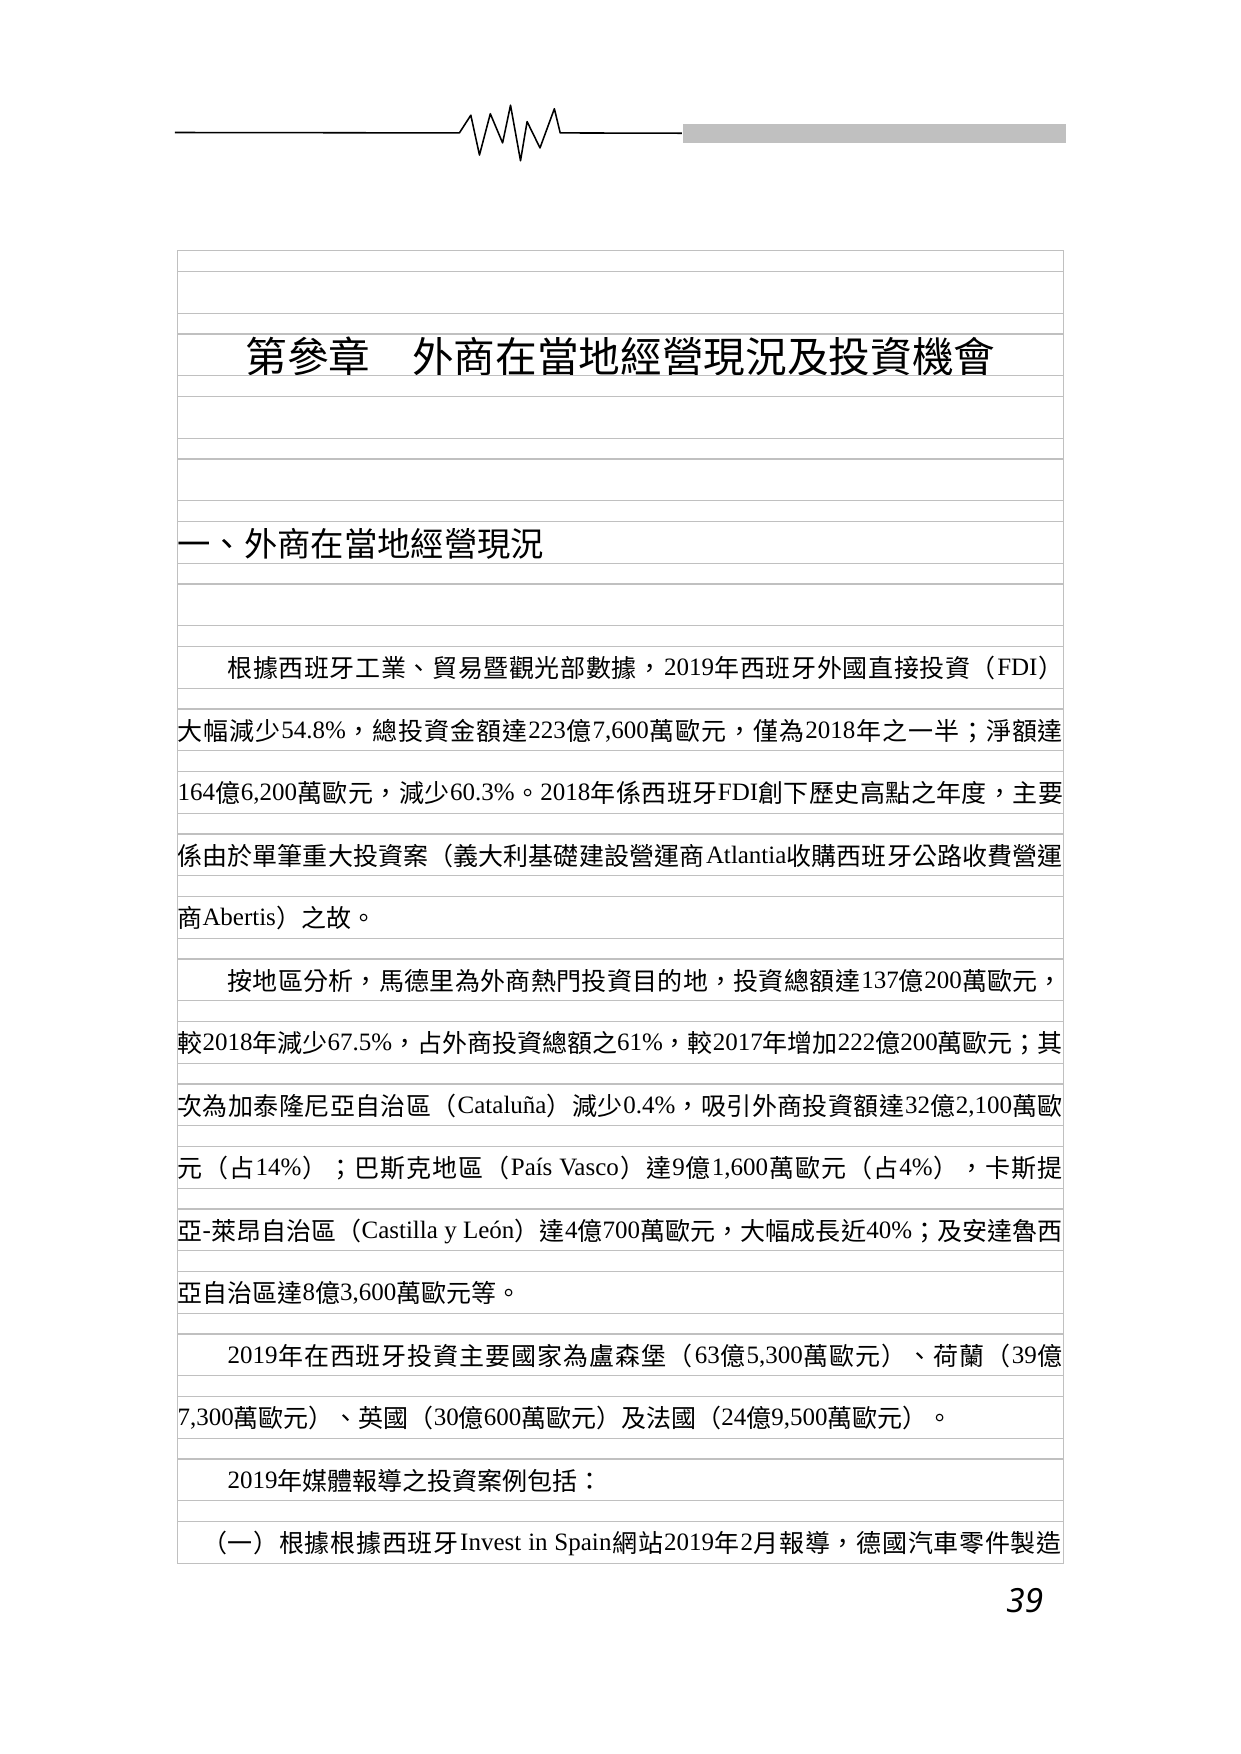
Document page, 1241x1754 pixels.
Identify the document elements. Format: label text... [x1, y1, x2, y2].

text [178, 1376, 1063, 1396]
text 次為加泰隆尼亞自治區（Cataluña）減少0.4%，吸引外商投資額達32億2,100萬歐 [178, 1085, 1063, 1125]
text 係由於單筆重大投資案（義大利基礎建設營運商Atlantia收購西班牙公路收費營運 [178, 835, 1063, 875]
text [178, 1314, 1063, 1333]
text [178, 876, 1063, 896]
text 2019年在西班牙投資主要國家為盧森堡（63億5,300萬歐元）、荷蘭（39億 [178, 1335, 1063, 1375]
text [178, 1064, 1063, 1083]
text 元（占14%）；巴斯克地區（País Vasco）達9億1,600萬歐元（占4%），卡斯提 [178, 1147, 1063, 1188]
text 大幅減少54.8%，總投資金額達223億7,600萬歐元，僅為2018年之一半；淨額達 [178, 710, 1063, 750]
text [178, 814, 1063, 833]
text [178, 1189, 1063, 1208]
text [178, 1001, 1063, 1021]
text 2019年媒體報導之投資案例包括： [178, 1460, 1063, 1500]
text [178, 1126, 1063, 1146]
text 亞-萊昂自治區（Castilla y León）達4億700萬歐元，大幅成長近40%；及安達魯西 [178, 1210, 1063, 1250]
text 較2018年減少67.5%，占外商投資總額之61%，較2017年增加222億200萬歐元；其 [178, 1022, 1063, 1063]
text （一）根據根據西班牙Invest in Spain網站2019年2月報導，德國汽車零件製造 [202, 1522, 1063, 1563]
text [178, 689, 1063, 708]
text [178, 939, 1063, 958]
text [178, 1251, 1063, 1271]
text 按地區分析，馬德里為外商熱門投資目的地，投資總額達137億200萬歐元， [178, 960, 1063, 1000]
text 一、外商在當地經營現況 [178, 522, 1063, 563]
text [178, 626, 1063, 646]
text [178, 314, 1063, 333]
text [178, 1439, 1063, 1458]
text 第參章 外商在當地經營現況及投資機會 [178, 335, 1063, 375]
text 164億6,200萬歐元，減少60.3%。2018年係西班牙FDI創下歷史高點之年度，主要 [178, 772, 1063, 813]
text 7,300萬歐元）、英國（30億600萬歐元）及法國（24億9,500萬歐元）。 [178, 1397, 1063, 1438]
text 根據西班牙工業、貿易暨觀光部數據，2019年西班牙外國直接投資（FDI） [178, 647, 1063, 688]
text [178, 501, 1063, 521]
text [178, 751, 1063, 771]
text 亞自治區達8億3,600萬歐元等。 [178, 1272, 1063, 1313]
text [202, 1501, 1063, 1521]
text 商Abertis）之故。 [178, 897, 1063, 938]
